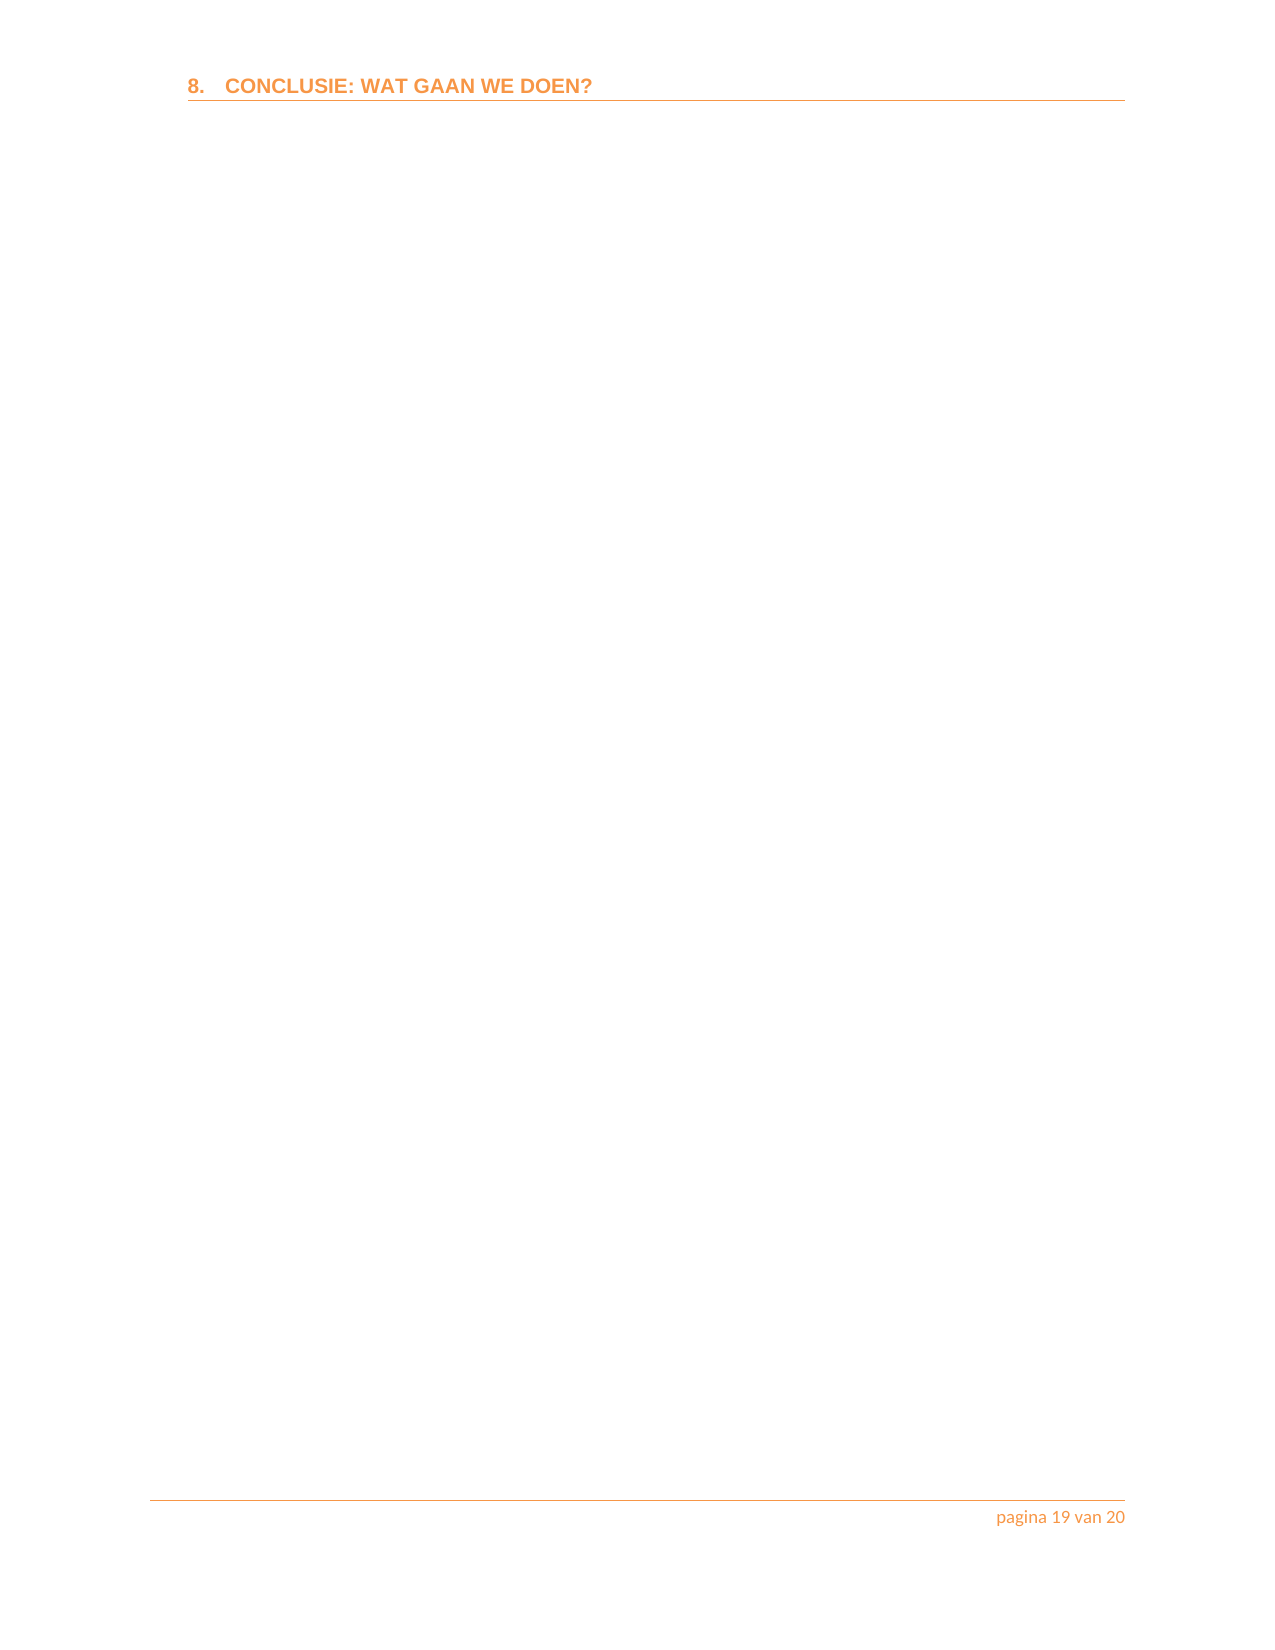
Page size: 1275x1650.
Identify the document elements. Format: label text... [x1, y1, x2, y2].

subtitle Conclusie: Wat gaan we doen? [187, 74, 1125, 101]
